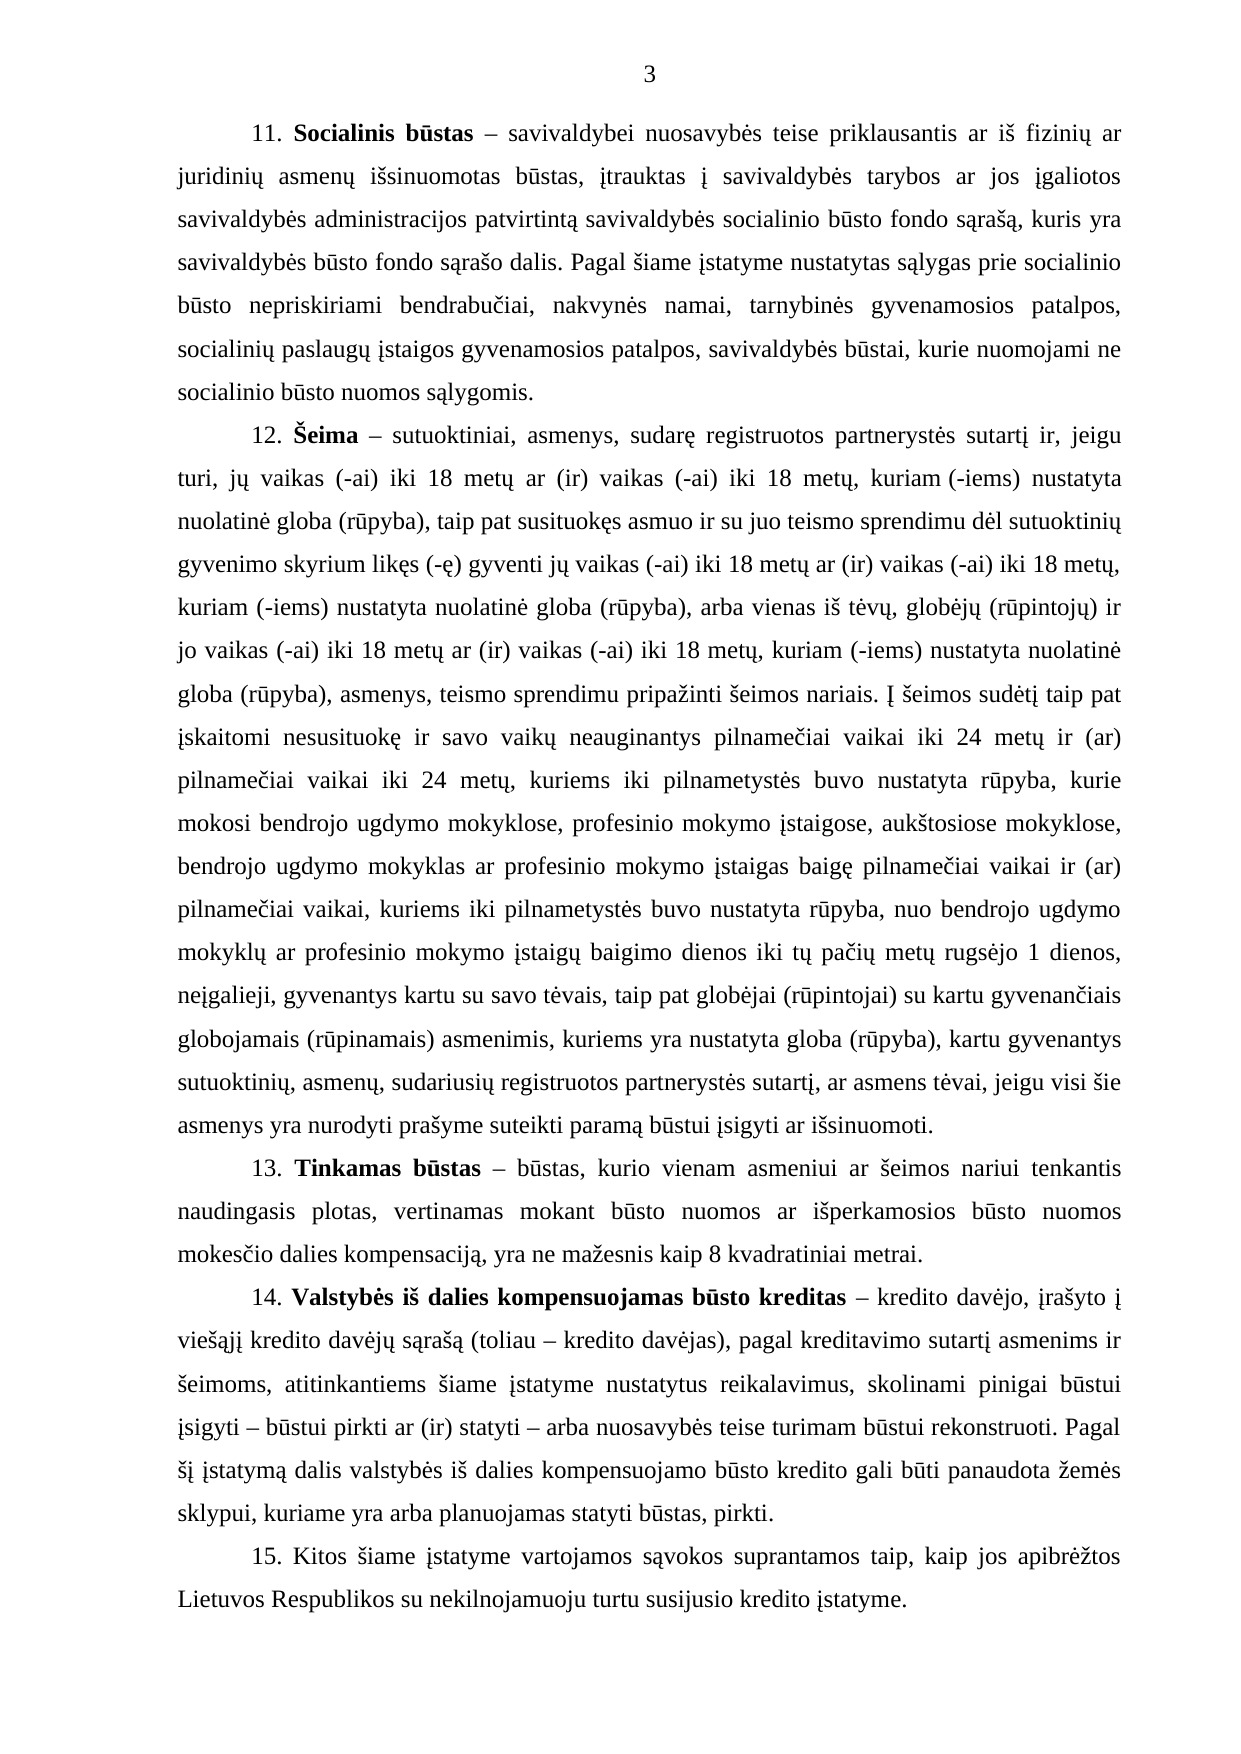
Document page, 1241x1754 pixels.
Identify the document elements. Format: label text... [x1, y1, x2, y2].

text 13. Tinkamas būstas – būstas, kurio vienam asmeniui ar šeimos nariui tenkantis naudingasis plotas, vertinamas mokant būsto nuomos ar išperkamosios būsto nuomos mokesčio dalies kompensaciją, yra ne mažesnis kaip 8 kvadratiniai metrai. [177, 1153, 1122, 1268]
text 15. Kitos šiame įstatyme vartojamos sąvokos suprantamos taip, kaip jos apibrėžtos Lietuvos Respublikos su nekilnojamuoju turtu susijusio kredito įstatyme. [177, 1541, 1122, 1613]
text 12. Šeima – sutuoktiniai, asmenys, sudarę registruotos partnerystės sutartį ir, jeigu turi, jų vaikas (-ai) iki 18 metų ar (ir) vaikas (-ai) iki 18 metų, kuriam (-iems) nustatyta nuolatinė globa (rūpyba), taip pat susituokęs asmuo ir su juo teismo sprendimu dėl sutuoktinių gyvenimo skyrium likęs (-ę) gyventi jų vaikas (-ai) iki 18 metų ar (ir) vaikas (-ai) iki 18 metų, kuriam (-iems) nustatyta nuolatinė globa (rūpyba), arba vienas iš tėvų, globėjų (rūpintojų) ir jo vaikas (-ai) iki 18 metų ar (ir) vaikas (-ai) iki 18 metų, kuriam (-iems) nustatyta nuolatinė globa (rūpyba), asmenys, teismo sprendimu pripažinti šeimos nariais. Į šeimos sudėtį taip pat įskaitomi nesusituokę ir savo vaikų neauginantys pilnamečiai vaikai iki 24 metų ir (ar) pilnamečiai vaikai iki 24 metų, kuriems iki pilnametystės buvo nustatyta rūpyba, kurie mokosi bendrojo ugdymo mokyklose, profesinio mokymo įstaigose, aukštosiose mokyklose, bendrojo ugdymo mokyklas ar profesinio mokymo įstaigas baigę pilnamečiai vaikai ir (ar) pilnamečiai vaikai, kuriems iki pilnametystės buvo nustatyta rūpyba, nuo bendrojo ugdymo mokyklų ar profesinio mokymo įstaigų baigimo dienos iki tų pačių metų rugsėjo 1 dienos, neįgalieji, gyvenantys kartu su savo tėvais, taip pat globėjai (rūpintojai) su kartu gyvenančiais globojamais (rūpinamais) asmenimis, kuriems yra nustatyta globa (rūpyba), kartu gyvenantys sutuoktinių, asmenų, sudariusių registruotos partnerystės sutartį, ar asmens tėvai, jeigu visi šie asmenys yra nurodyti prašyme suteikti paramą būstui įsigyti ar išsinuomoti. [177, 420, 1122, 1139]
text 11. Socialinis būstas – savivaldybei nuosavybės teise priklausantis ar iš fizinių ar juridinių asmenų išsinuomotas būstas, įtrauktas į savivaldybės tarybos ar jos įgaliotos savivaldybės administracijos patvirtintą savivaldybės socialinio būsto fondo sąrašą, kuris yra savivaldybės būsto fondo sąrašo dalis. Pagal šiame įstatyme nustatytas sąlygas prie socialinio būsto nepriskiriami bendrabučiai, nakvynės namai, tarnybinės gyvenamosios patalpos, socialinių paslaugų įstaigos gyvenamosios patalpos, savivaldybės būstai, kurie nuomojami ne socialinio būsto nuomos sąlygomis. [177, 118, 1122, 406]
text 14. Valstybės iš dalies kompensuojamas būsto kreditas – kredito davėjo, įrašyto į viešąjį kredito davėjų sąrašą (toliau – kredito davėjas), pagal kreditavimo sutartį asmenims ir šeimoms, atitinkantiems šiame įstatyme nustatytus reikalavimus, skolinami pinigai būstui įsigyti – būstui pirkti ar (ir) statyti – arba nuosavybės teise turimam būstui rekonstruoti. Pagal šį įstatymą dalis valstybės iš dalies kompensuojamo būsto kredito gali būti panaudota žemės sklypui, kuriame yra arba planuojamas statyti būstas, pirkti. [177, 1282, 1122, 1527]
